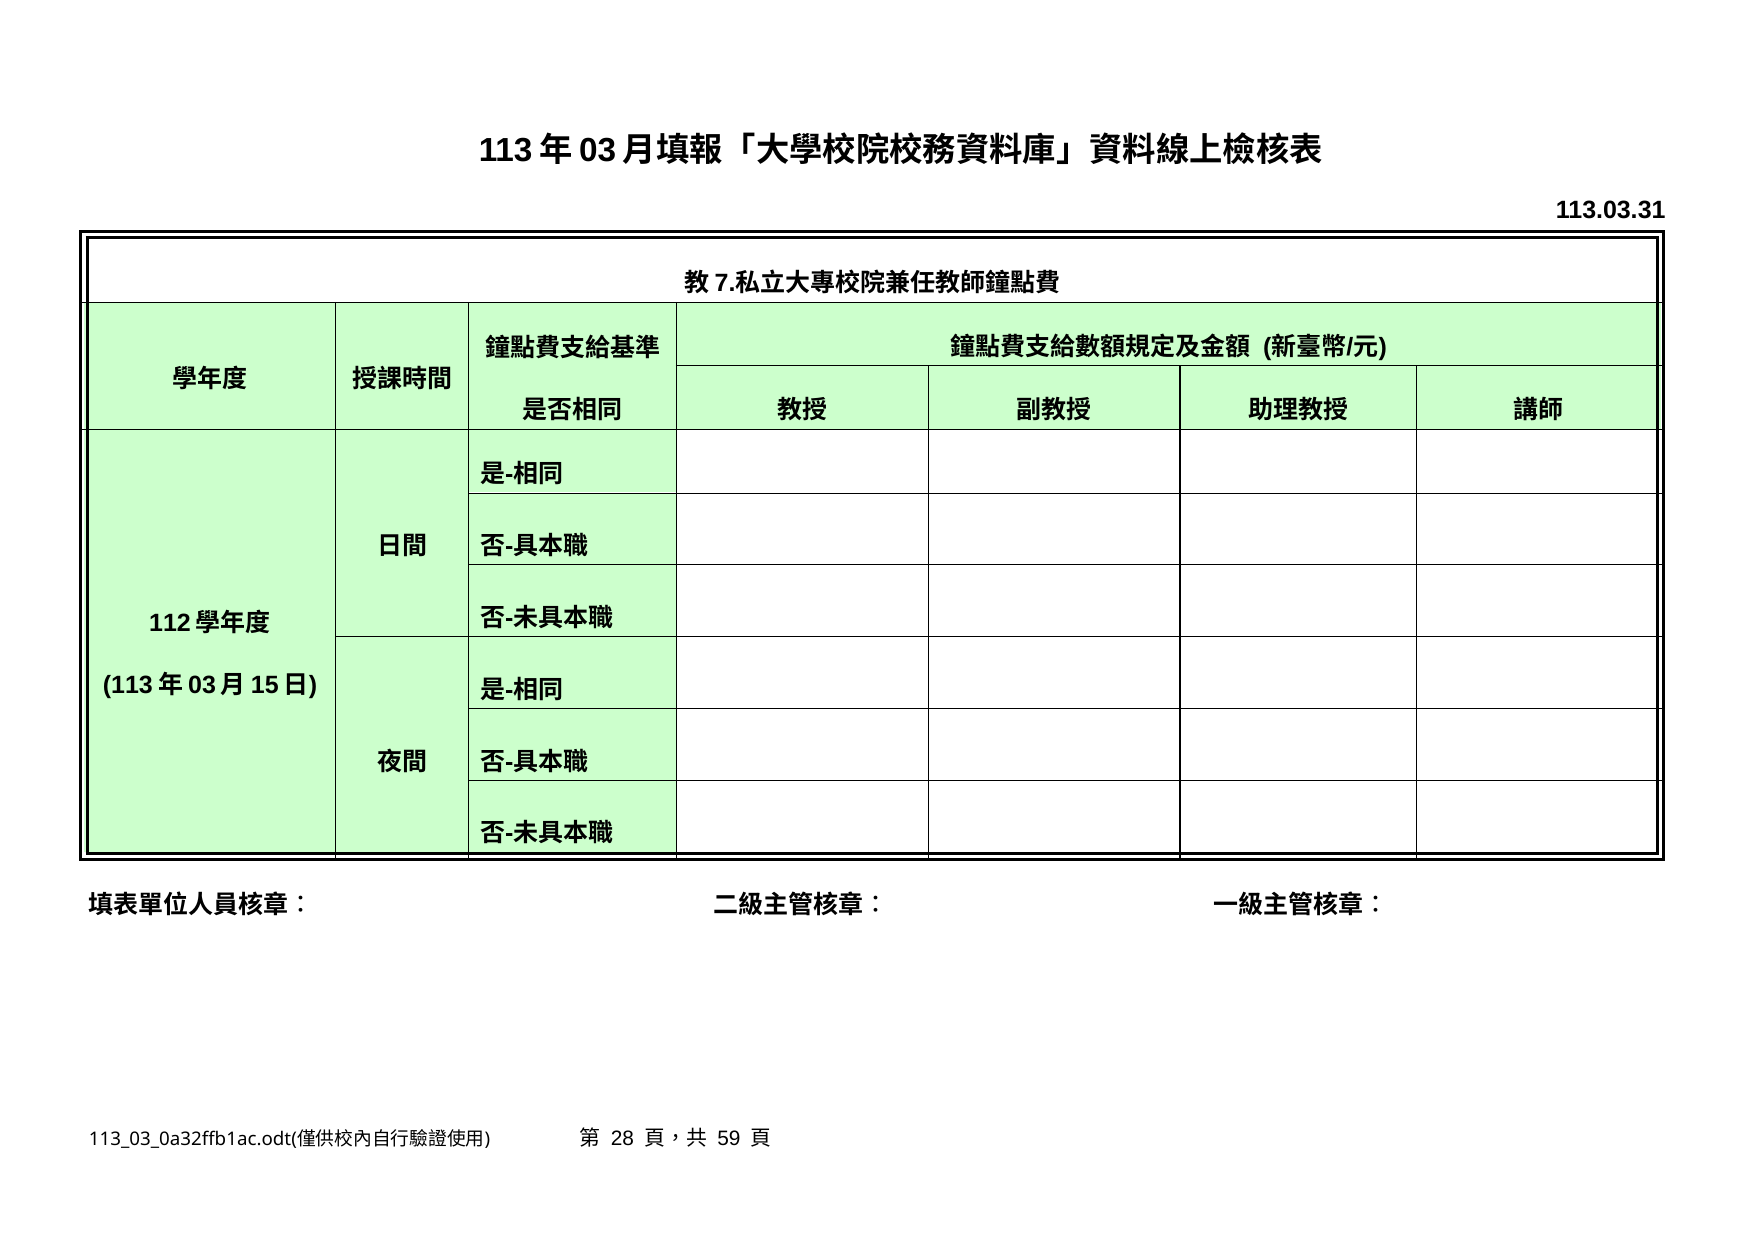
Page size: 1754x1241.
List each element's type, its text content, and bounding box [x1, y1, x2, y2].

table_cell [929, 430, 1179, 492]
table_cell [677, 494, 928, 564]
table_cell 否-未具本職 [469, 781, 676, 852]
table_cell [1181, 430, 1416, 492]
table_cell 否-未具本職 [469, 565, 676, 636]
table_cell [677, 781, 928, 852]
table_cell 教授 [677, 366, 928, 429]
table_cell [1181, 709, 1416, 780]
table_cell [677, 565, 928, 636]
table_cell [1417, 637, 1656, 708]
table_cell 鐘點費支給數額規定及金額 (新臺幣/元) [677, 303, 1656, 365]
table_cell [929, 565, 1179, 636]
table_cell [1417, 494, 1656, 564]
table_cell [677, 709, 928, 780]
table_cell 112學年度 (113年03月15日) [89, 430, 335, 852]
table_cell 是-相同 [469, 637, 676, 708]
table_cell [1417, 709, 1656, 780]
table_cell [1181, 637, 1416, 708]
table_cell 副教授 [929, 366, 1179, 429]
table_cell [929, 637, 1179, 708]
table_cell [677, 637, 928, 708]
table_cell [1181, 781, 1416, 852]
table_cell 夜間 [336, 637, 468, 852]
table_cell [1417, 781, 1656, 852]
table_cell [929, 494, 1179, 564]
table_header 教7.私立大專校院兼任教師鐘點費 [84, 233, 1661, 302]
text 填表單位人員核章： 二級主管核章： 一級主管核章： [89, 861, 1665, 924]
table_cell [929, 709, 1179, 780]
table_cell 否-具本職 [469, 709, 676, 780]
table_cell [1417, 430, 1656, 492]
table_cell 講師 [1417, 366, 1656, 429]
table_cell 是-相同 [469, 430, 676, 492]
table_cell 日間 [336, 430, 468, 636]
table_cell 學年度 [89, 303, 335, 429]
table_cell [1181, 494, 1416, 564]
table_cell 授課時間 [336, 303, 468, 429]
table_cell [1181, 565, 1416, 636]
text 113.03.31 [89, 167, 1665, 230]
table_cell [677, 430, 928, 492]
table_cell 否-具本職 [469, 494, 676, 564]
table_cell 鐘點費支給基準是否相同 [469, 303, 676, 429]
table_cell [929, 781, 1179, 852]
subtitle 113年03月填報「大學校院校務資料庫」資料線上檢核表 [89, 105, 1662, 167]
table_cell 助理教授 [1181, 366, 1416, 429]
table_cell [1417, 565, 1656, 636]
